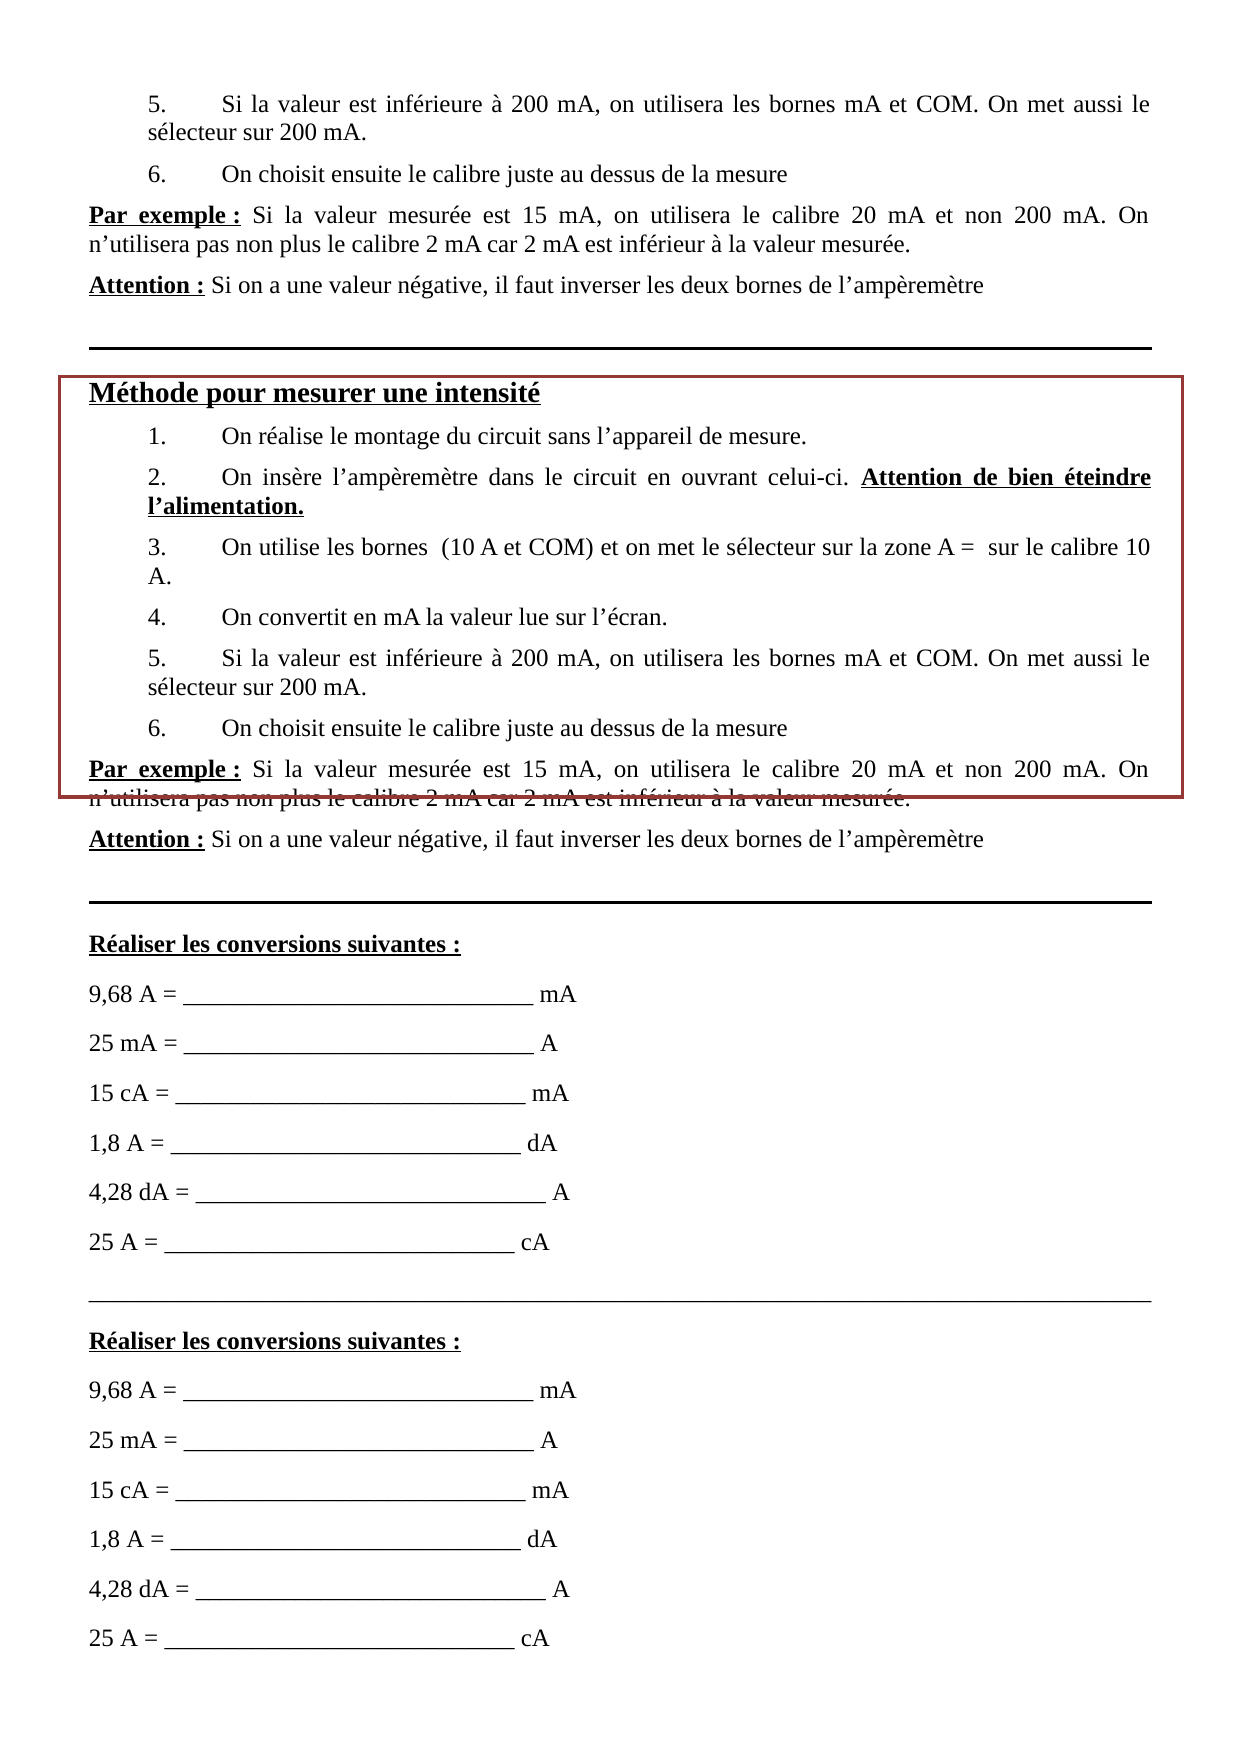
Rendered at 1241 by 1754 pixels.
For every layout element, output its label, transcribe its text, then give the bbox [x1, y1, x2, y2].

text 4,28 dA = ____________________________ A [88, 1574, 1152, 1603]
text 15 cA = ____________________________ mA [88, 1475, 1152, 1503]
text 9,68 A = ____________________________ mA [88, 979, 1152, 1008]
text Par exemple : Si la valeur mesurée est 15 mA, on utilisera le calibre 20 mA et non 200 mA. On n’utilisera pas non plus le calibre 2 mA car 2 mA est inférieur à la valeur mesurée. [88, 754, 1152, 795]
text 25 mA = ____________________________ A [88, 1028, 1152, 1057]
list On convertit en mA la valeur lue sur l’écran. [148, 602, 1152, 631]
list On insère l’ampèremètre dans le circuit en ouvrant celui-ci. Attention de bien éteindre l’alimentation. [148, 462, 1152, 519]
list On réalise le montage du circuit sans l’appareil de mesure. [148, 421, 1152, 449]
text Attention : Si on a une valeur négative, il faut inverser les deux bornes de l’ampèremètre [88, 270, 1152, 350]
text Méthode pour mesurer une intensité [88, 378, 1152, 408]
text 4,28 dA = ____________________________ A [88, 1177, 1152, 1206]
text 1,8 A = ____________________________ dA [88, 1128, 1152, 1156]
text 15 cA = ____________________________ mA [88, 1078, 1152, 1107]
text Par exemple : Si la valeur mesurée est 15 mA, on utilisera le calibre 20 mA et non 200 mA. On n’utilisera pas non plus le calibre 2 mA car 2 mA est inférieur à la valeur mesurée. [88, 200, 1152, 257]
text 9,68 A = ____________________________ mA [88, 1376, 1152, 1404]
text Par exemple : Si la valeur mesurée est 15 mA, on utilisera le calibre 20 mA et non 200 mA. On n’utilisera pas non plus le calibre 2 mA car 2 mA est inférieur à la valeur mesurée. [88, 799, 1152, 812]
list Si la valeur est inférieure à 200 mA, on utilisera les bornes mA et COM. On met aussi le sélecteur sur 200 mA. [148, 643, 1152, 701]
text Réaliser les conversions suivantes : [88, 1326, 1152, 1355]
text Attention : Si on a une valeur négative, il faut inverser les deux bornes de l’ampèremètre [88, 824, 1152, 904]
text 25 mA = ____________________________ A [88, 1425, 1152, 1454]
text 25 A = ____________________________ cA [88, 1623, 1152, 1652]
list On utilise les bornes (10 A et COM) et on met le sélecteur sur la zone A = sur le calibre 10 A. [148, 532, 1152, 589]
text 1,8 A = ____________________________ dA [88, 1524, 1152, 1553]
text _____________________________________________________________________________________ [88, 1276, 1152, 1305]
list On choisit ensuite le calibre juste au dessus de la mesure [148, 159, 1152, 187]
text 25 A = ____________________________ cA [88, 1227, 1152, 1256]
list Si la valeur est inférieure à 200 mA, on utilisera les bornes mA et COM. On met aussi le sélecteur sur 200 mA. [148, 89, 1152, 146]
text Réaliser les conversions suivantes : [88, 929, 1152, 958]
list On choisit ensuite le calibre juste au dessus de la mesure [148, 713, 1152, 742]
